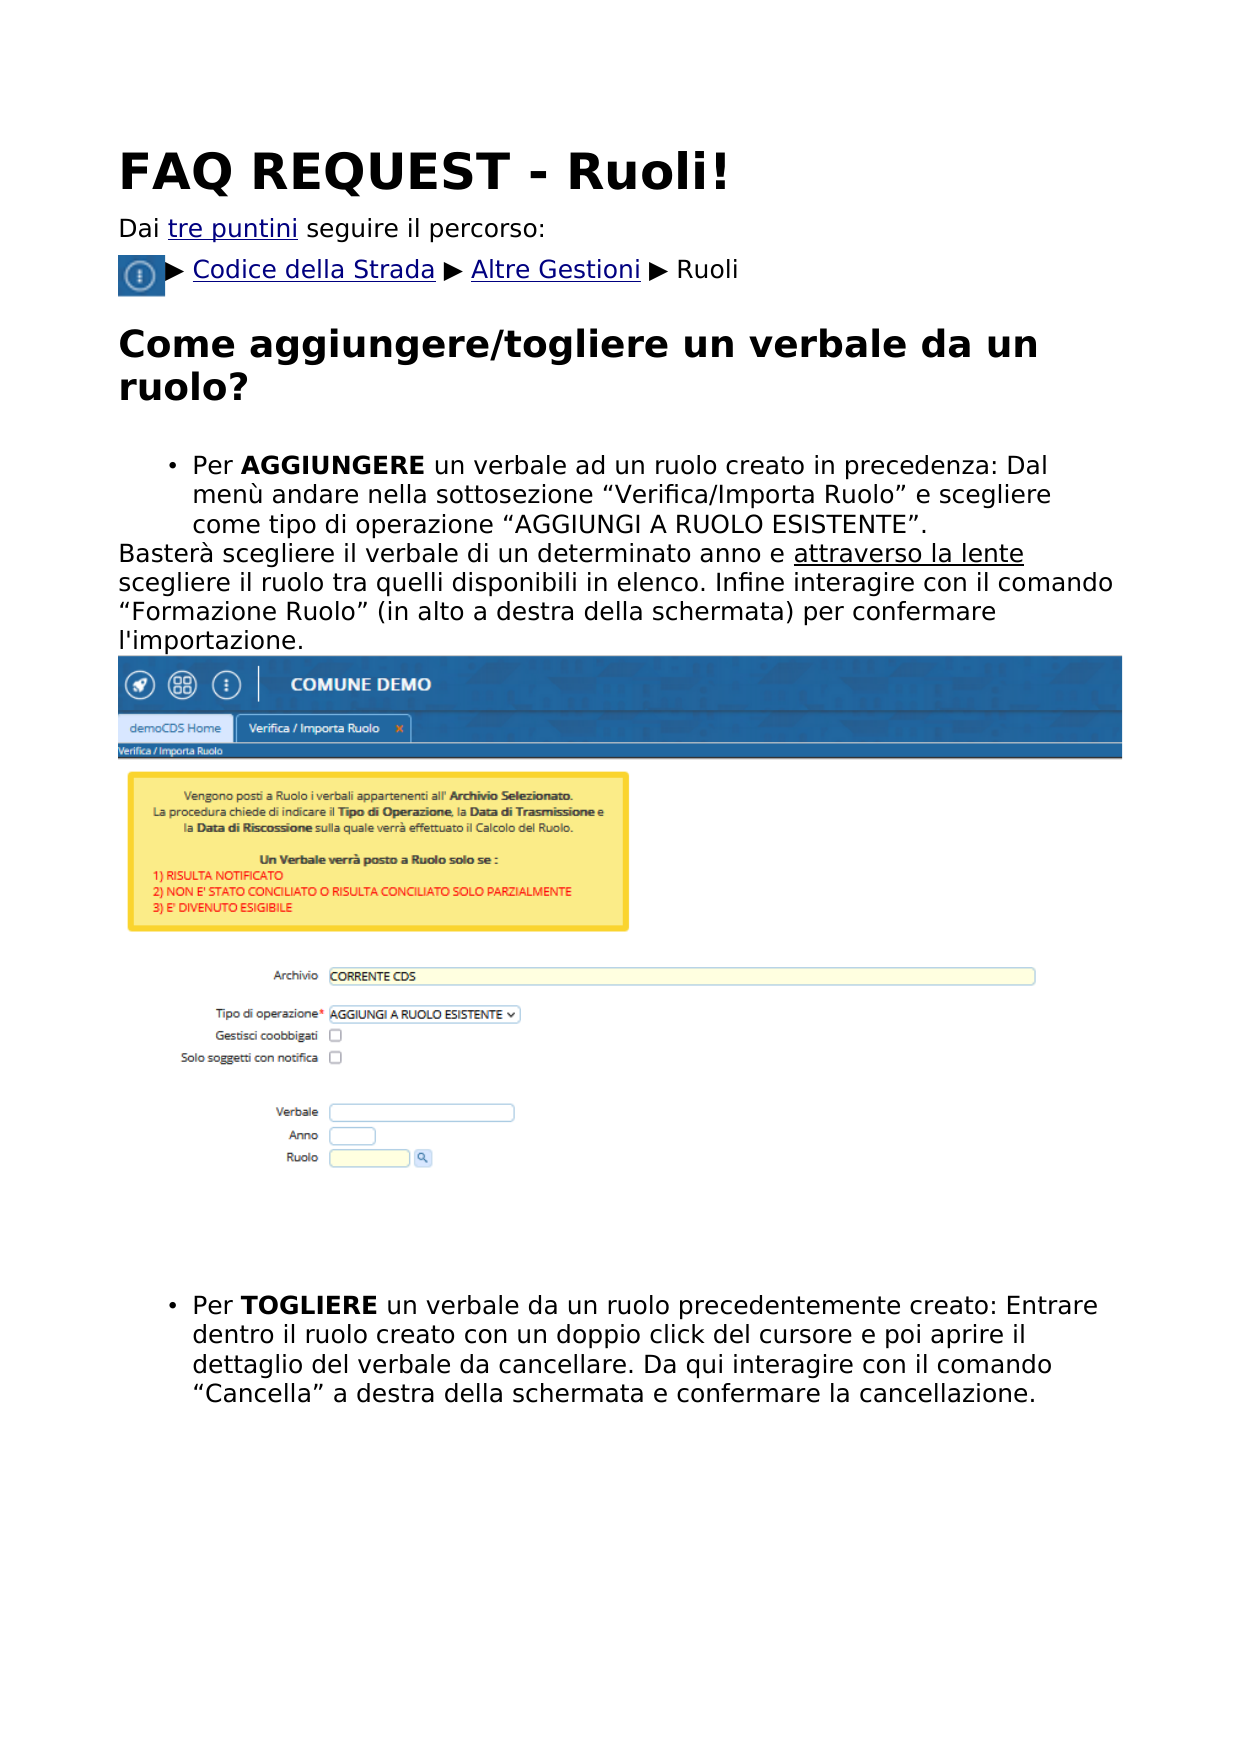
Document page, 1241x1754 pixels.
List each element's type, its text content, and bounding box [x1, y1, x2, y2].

subtitle Come aggiungere/togliere un verbale da un ruolo? [118, 322, 1122, 409]
list Per TOGLIERE un verbale da un ruolo precedentemente creato: Entrare dentro il ruolo creato con un doppio click del cursore e poi aprire il dettaglio del verbale da cancellare. Da qui interagire con il comando “Cancella” a destra della schermata e confermare la cancellazione. [177, 1292, 1122, 1408]
text Basterà scegliere il verbale di un determinato anno e attraverso la lente scegliere il ruolo tra quelli disponibili in elenco. Infine interagire con il comando “Formazione Ruolo” (in alto a destra della schermata) per confermare l'importazione. [118, 539, 1122, 655]
picture [118, 655, 1123, 1250]
text Dai tre puntini seguire il percorso: [118, 214, 1122, 243]
subtitle FAQ REQUEST - Ruoli! [118, 143, 1122, 201]
text ▶ Codice della Strada ▶ Altre Gestioni ▶ Ruoli [166, 256, 1122, 285]
list Per AGGIUNGERE un verbale ad un ruolo creato in precedenza: Dal menù andare nella sottosezione “Verifica/Importa Ruolo” e scegliere come tipo di operazione “AGGIUNGI A RUOLO ESISTENTE”. [177, 451, 1122, 539]
picture [118, 255, 166, 301]
